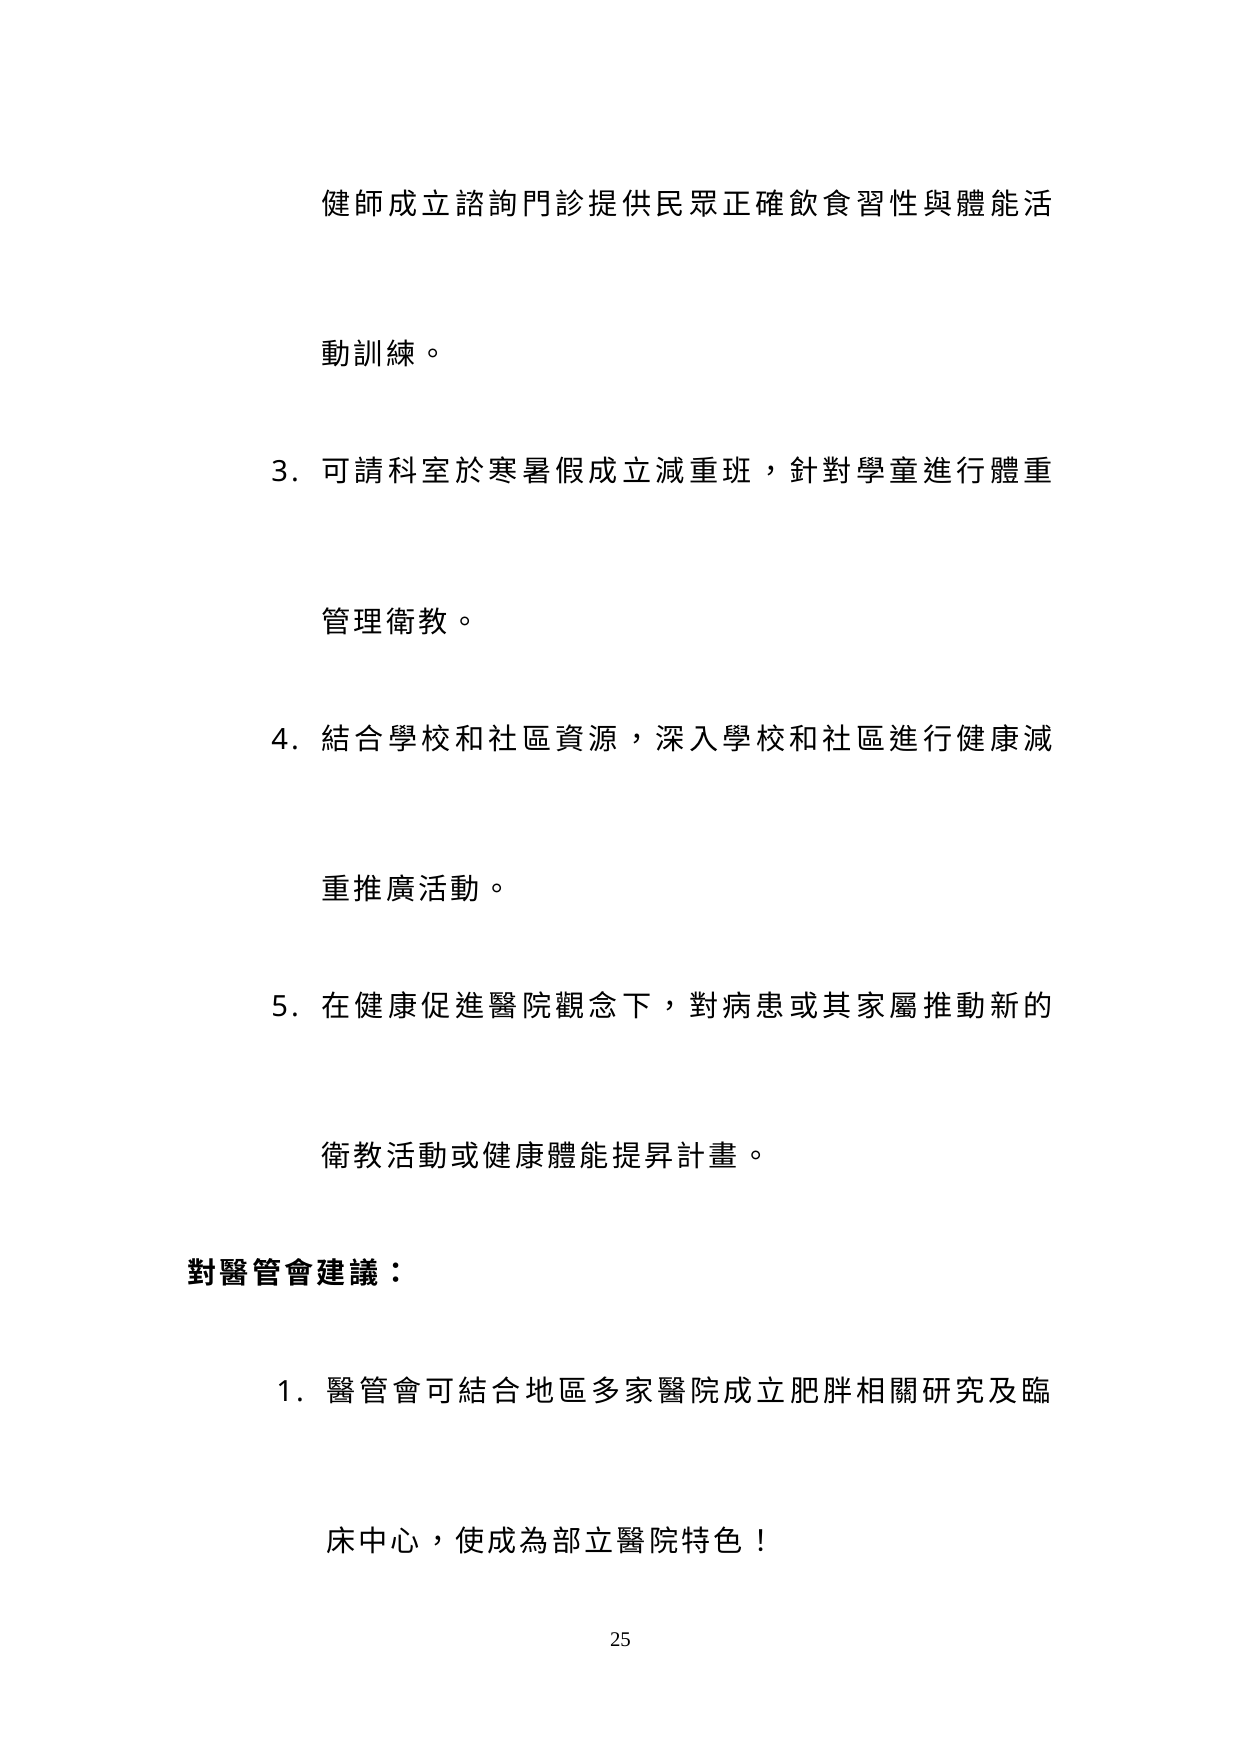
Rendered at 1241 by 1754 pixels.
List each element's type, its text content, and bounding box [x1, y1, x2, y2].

list 健師成立諮詢門診提供民眾正確飲食習性與體能活動訓練。 [271, 164, 1053, 389]
list 結合學校和社區資源，深入學校和社區進行健康減重推廣活動。 [271, 699, 1053, 924]
list 醫管會可結合地區多家醫院成立肥胖相關研究及臨床中心，使成為部立醫院特色！ [276, 1351, 1053, 1576]
list 可請科室於寒暑假成立減重班，針對學童進行體重管理衛教。 [271, 432, 1053, 657]
list 在健康促進醫院觀念下，對病患或其家屬推動新的衛教活動或健康體能提昇計畫。 [271, 966, 1053, 1191]
text 對醫管會建議： [187, 1234, 1053, 1309]
